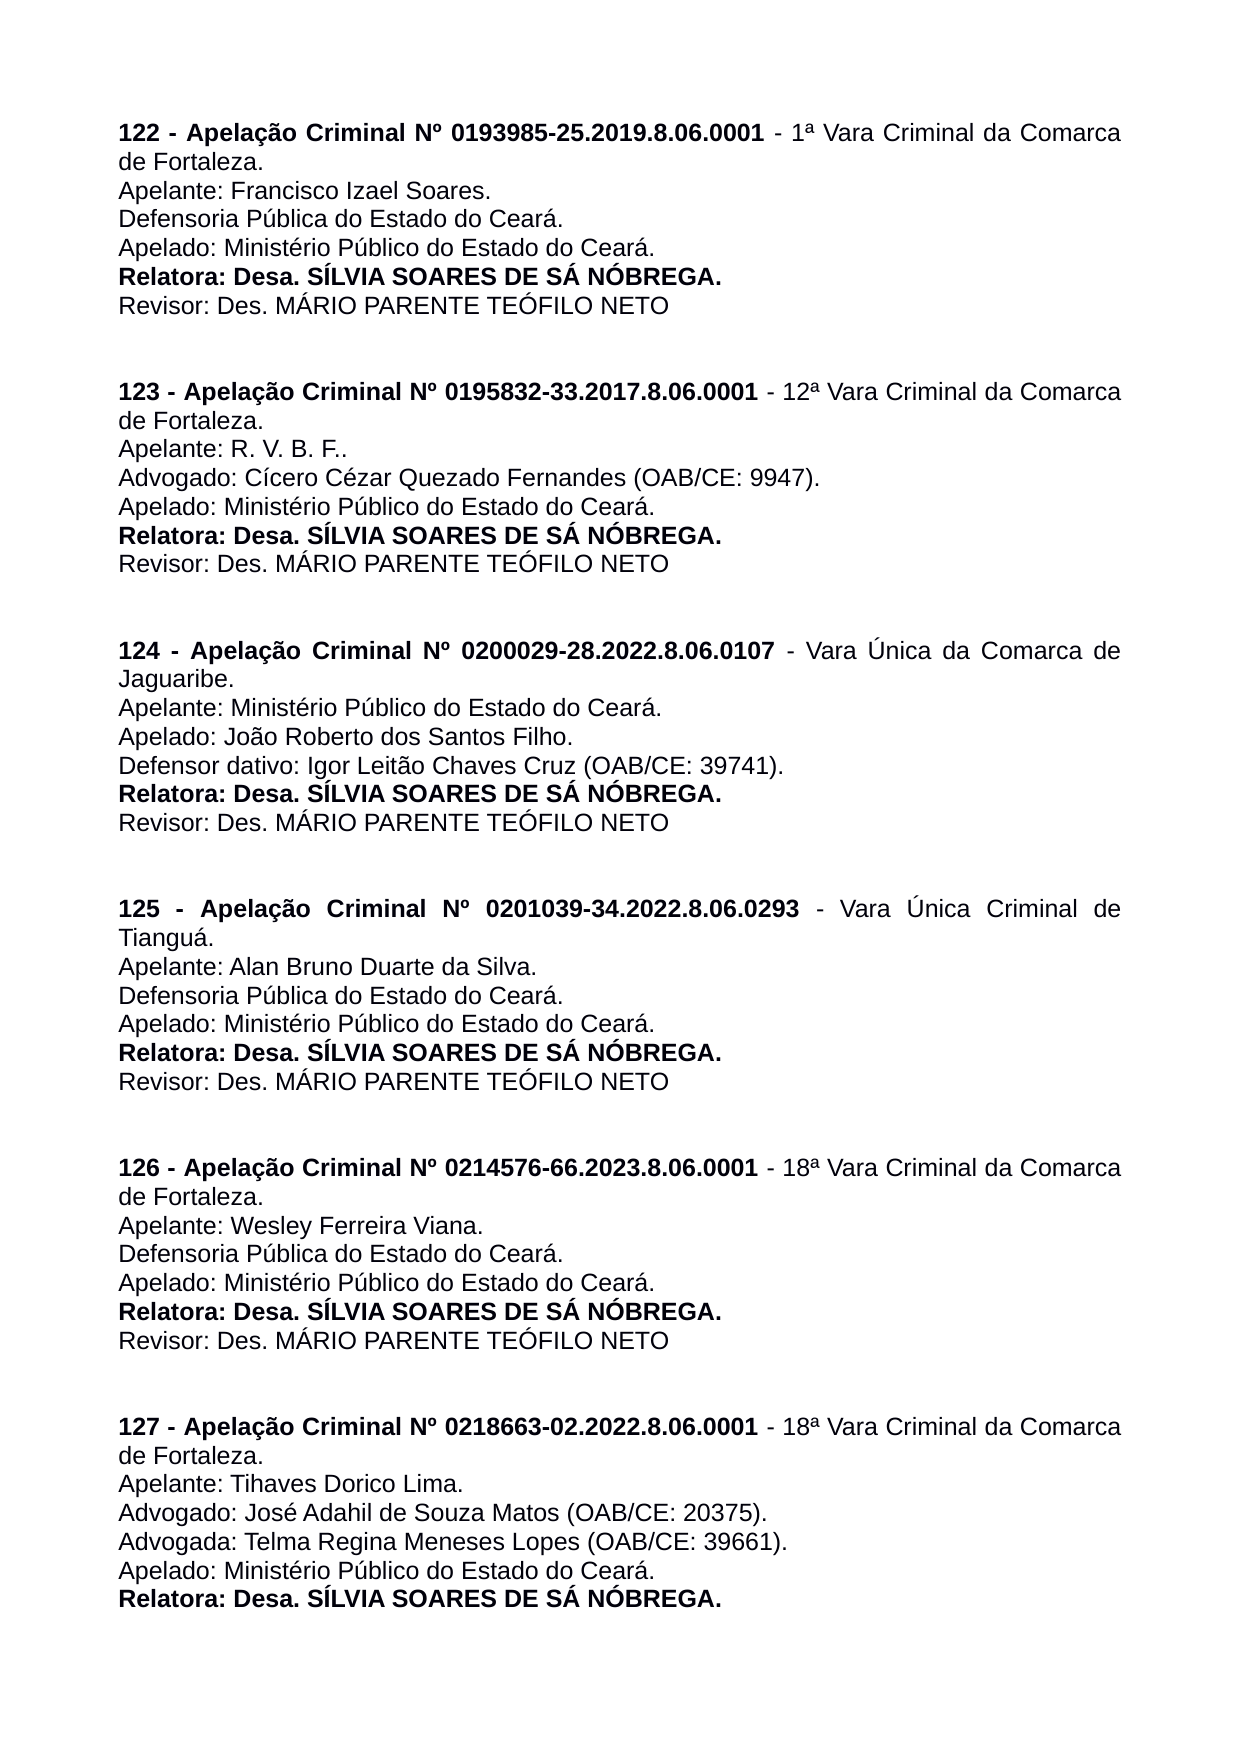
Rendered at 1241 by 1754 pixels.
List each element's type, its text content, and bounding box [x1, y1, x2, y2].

text Relatora: Desa. SÍLVIA SOARES DE SÁ NÓBREGA. [118, 1297, 1122, 1326]
text 124 - Apelação Criminal Nº 0200029-28.2022.8.06.0107 - Vara Única da Comarca de Jaguaribe. [118, 636, 1122, 693]
text Apelante: Wesley Ferreira Viana. [118, 1211, 1122, 1239]
text 125 - Apelação Criminal Nº 0201039-34.2022.8.06.0293 - Vara Única Criminal de Tianguá. [118, 894, 1122, 952]
text Defensoria Pública do Estado do Ceará. [118, 204, 1122, 233]
text Apelado: Ministério Público do Estado do Ceará. [118, 492, 1122, 521]
text Relatora: Desa. SÍLVIA SOARES DE SÁ NÓBREGA. [118, 779, 1122, 808]
text Apelado: Ministério Público do Estado do Ceará. [118, 233, 1122, 262]
text Revisor: Des. MÁRIO PARENTE TEÓFILO NETO [118, 549, 1122, 578]
text Advogado: José Adahil de Souza Matos (OAB/CE: 20375). [118, 1498, 1122, 1527]
text Advogado: Cícero Cézar Quezado Fernandes (OAB/CE: 9947). [118, 463, 1122, 492]
text Apelado: Ministério Público do Estado do Ceará. [118, 1556, 1122, 1584]
text Apelado: João Roberto dos Santos Filho. [118, 722, 1122, 751]
text 123 - Apelação Criminal Nº 0195832-33.2017.8.06.0001 - 12ª Vara Criminal da Comarca de Fortaleza. [118, 377, 1122, 434]
text 122 - Apelação Criminal Nº 0193985-25.2019.8.06.0001 - 1ª Vara Criminal da Comarca de Fortaleza. [118, 118, 1122, 176]
text Defensoria Pública do Estado do Ceará. [118, 981, 1122, 1009]
text Apelante: Alan Bruno Duarte da Silva. [118, 952, 1122, 981]
text 127 - Apelação Criminal Nº 0218663-02.2022.8.06.0001 - 18ª Vara Criminal da Comarca de Fortaleza. [118, 1412, 1122, 1469]
text Defensoria Pública do Estado do Ceará. [118, 1239, 1122, 1268]
text Apelante: R. V. B. F.. [118, 434, 1122, 463]
text Relatora: Desa. SÍLVIA SOARES DE SÁ NÓBREGA. [118, 1584, 1122, 1613]
text Apelado: Ministério Público do Estado do Ceará. [118, 1009, 1122, 1038]
text Apelado: Ministério Público do Estado do Ceará. [118, 1268, 1122, 1297]
text 126 - Apelação Criminal Nº 0214576-66.2023.8.06.0001 - 18ª Vara Criminal da Comarca de Fortaleza. [118, 1153, 1122, 1211]
text Revisor: Des. MÁRIO PARENTE TEÓFILO NETO [118, 291, 1122, 319]
text Apelante: Tihaves Dorico Lima. [118, 1469, 1122, 1498]
text Revisor: Des. MÁRIO PARENTE TEÓFILO NETO [118, 808, 1122, 837]
text Relatora: Desa. SÍLVIA SOARES DE SÁ NÓBREGA. [118, 262, 1122, 291]
text Revisor: Des. MÁRIO PARENTE TEÓFILO NETO [118, 1067, 1122, 1096]
text Apelante: Ministério Público do Estado do Ceará. [118, 693, 1122, 722]
text Relatora: Desa. SÍLVIA SOARES DE SÁ NÓBREGA. [118, 521, 1122, 549]
text Relatora: Desa. SÍLVIA SOARES DE SÁ NÓBREGA. [118, 1038, 1122, 1067]
text Advogada: Telma Regina Meneses Lopes (OAB/CE: 39661). [118, 1527, 1122, 1556]
text Apelante: Francisco Izael Soares. [118, 176, 1122, 204]
text Defensor dativo: Igor Leitão Chaves Cruz (OAB/CE: 39741). [118, 751, 1122, 779]
text Revisor: Des. MÁRIO PARENTE TEÓFILO NETO [118, 1326, 1122, 1354]
